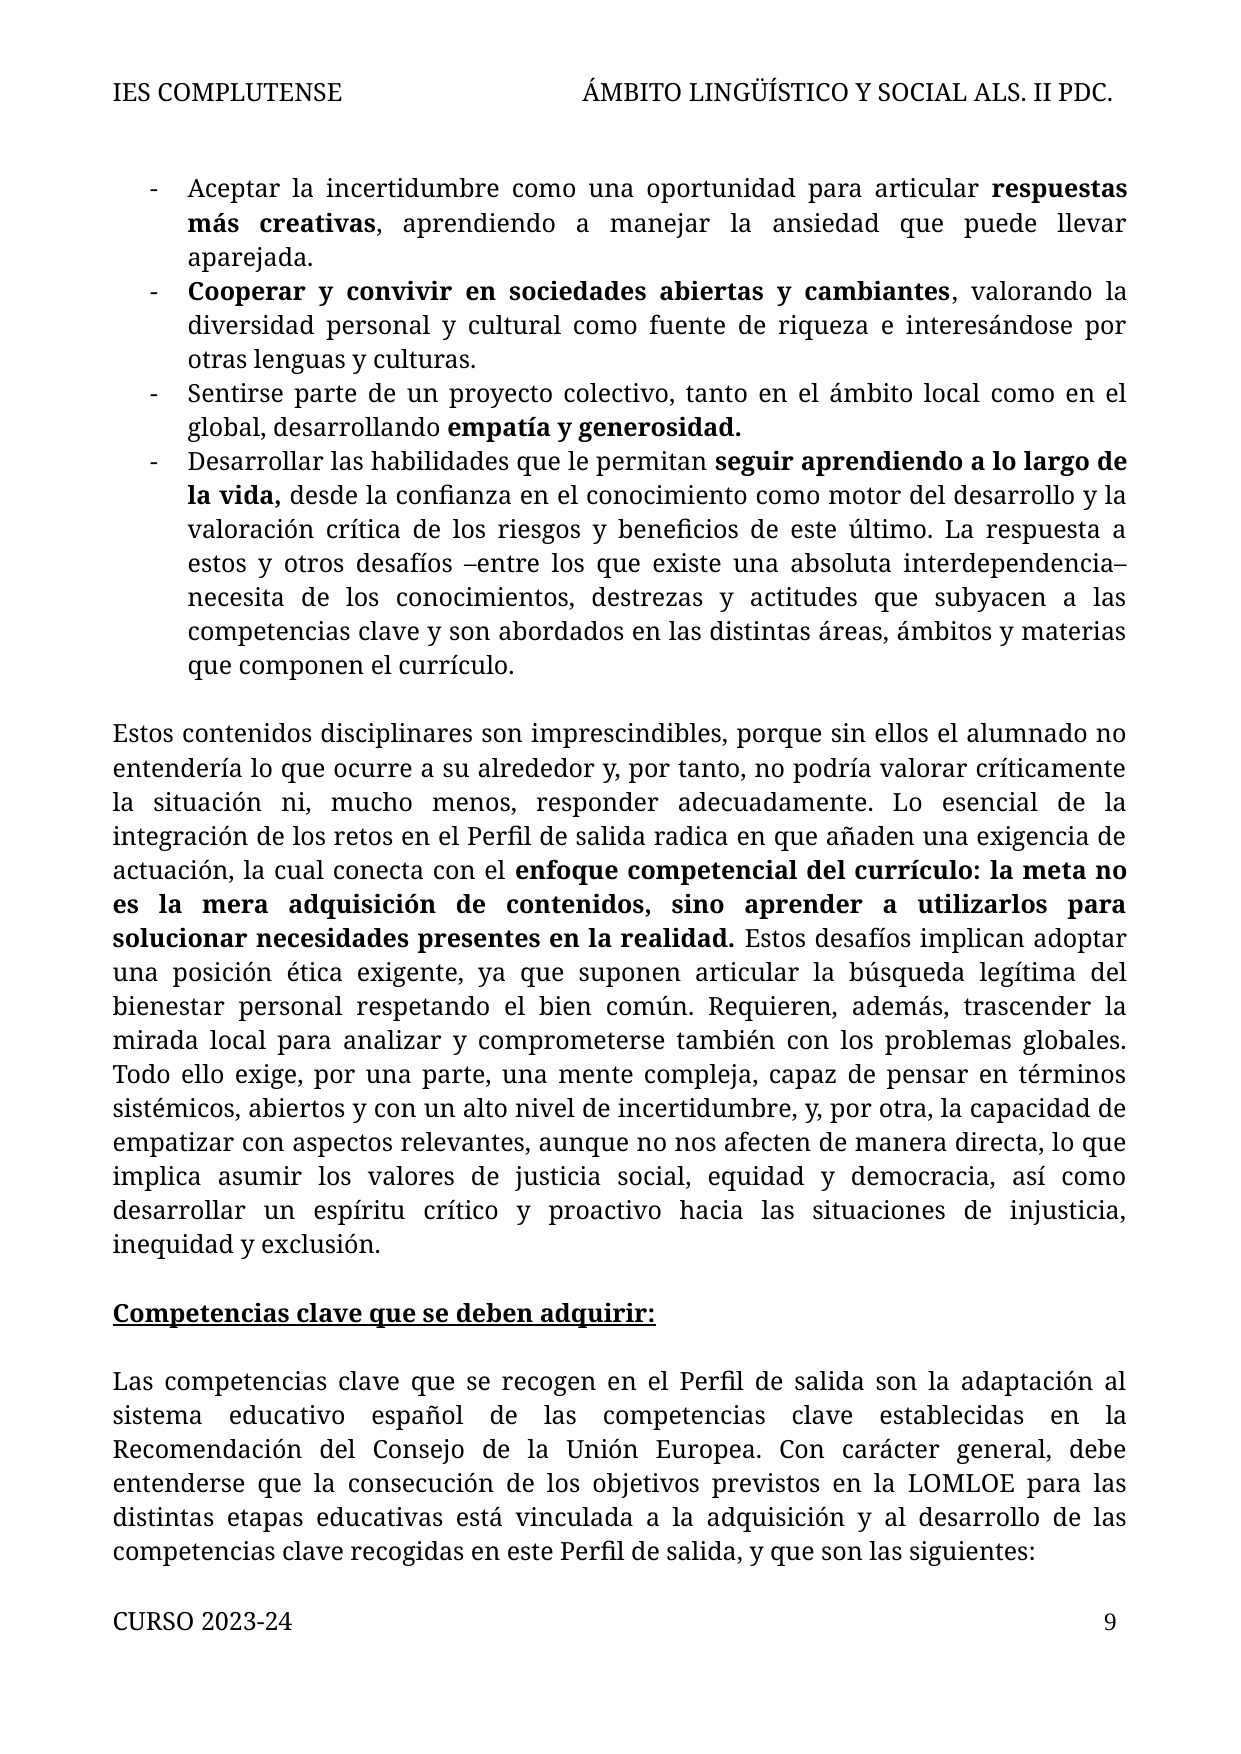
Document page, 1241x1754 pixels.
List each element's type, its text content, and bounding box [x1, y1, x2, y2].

list Cooperar y convivir en sociedades abiertas y cambiantes, valorando la diversidad personal y cultural como fuente de riqueza e interesándose por otras lenguas y culturas. [150, 273, 1128, 376]
text Estos contenidos disciplinares son imprescindibles, porque sin ellos el alumnado no entendería lo que ocurre a su alrededor y, por tanto, no podría valorar críticamente la situación ni, mucho menos, responder adecuadamente. Lo esencial de la integración de los retos en el Perfil de salida radica en que añaden una exigencia de actuación, la cual conecta con el enfoque competencial del currículo: la meta no es la mera adquisición de contenidos, sino aprender a utilizarlos para solucionar necesidades presentes en la realidad. Estos desafíos implican adoptar una posición ética exigente, ya que suponen articular la búsqueda legítima del bienestar personal respetando el bien común. Requieren, además, trascender la mirada local para analizar y comprometerse también con los problemas globales. Todo ello exige, por una parte, una mente compleja, capaz de pensar en términos sistémicos, abiertos y con un alto nivel de incertidumbre, y, por otra, la capacidad de empatizar con aspectos relevantes, aunque no nos afecten de manera directa, lo que implica asumir los valores de justicia social, equidad y democracia, así como desarrollar un espíritu crítico y proactivo hacia las situaciones de injusticia, inequidad y exclusión. [112, 716, 1128, 1261]
text Las competencias clave que se recogen en el Perfil de salida son la adaptación al sistema educativo español de las competencias clave establecidas en la Recomendación del Consejo de la Unión Europea. Con carácter general, debe entenderse que la consecución de los objetivos previstos en la LOMLOE para las distintas etapas educativas está vinculada a la adquisición y al desarrollo de las competencias clave recogidas en este Perfil de salida, y que son las siguientes: [112, 1363, 1128, 1568]
list Desarrollar las habilidades que le permitan seguir aprendiendo a lo largo de la vida, desde la confianza en el conocimiento como motor del desarrollo y la valoración crítica de los riesgos y beneficios de este último. La respuesta a estos y otros desafíos –entre los que existe una absoluta interdependencia– necesita de los conocimientos, destrezas y actitudes que subyacen a las competencias clave y son abordados en las distintas áreas, ámbitos y materias que componen el currículo. [150, 444, 1128, 682]
list Aceptar la incertidumbre como una oportunidad para articular respuestas más creativas, aprendiendo a manejar la ansiedad que puede llevar aparejada. [150, 171, 1128, 273]
list Sentirse parte de un proyecto colectivo, tanto en el ámbito local como en el global, desarrollando empatía y generosidad. [150, 376, 1128, 444]
text Competencias clave que se deben adquirir: [112, 1295, 1128, 1329]
